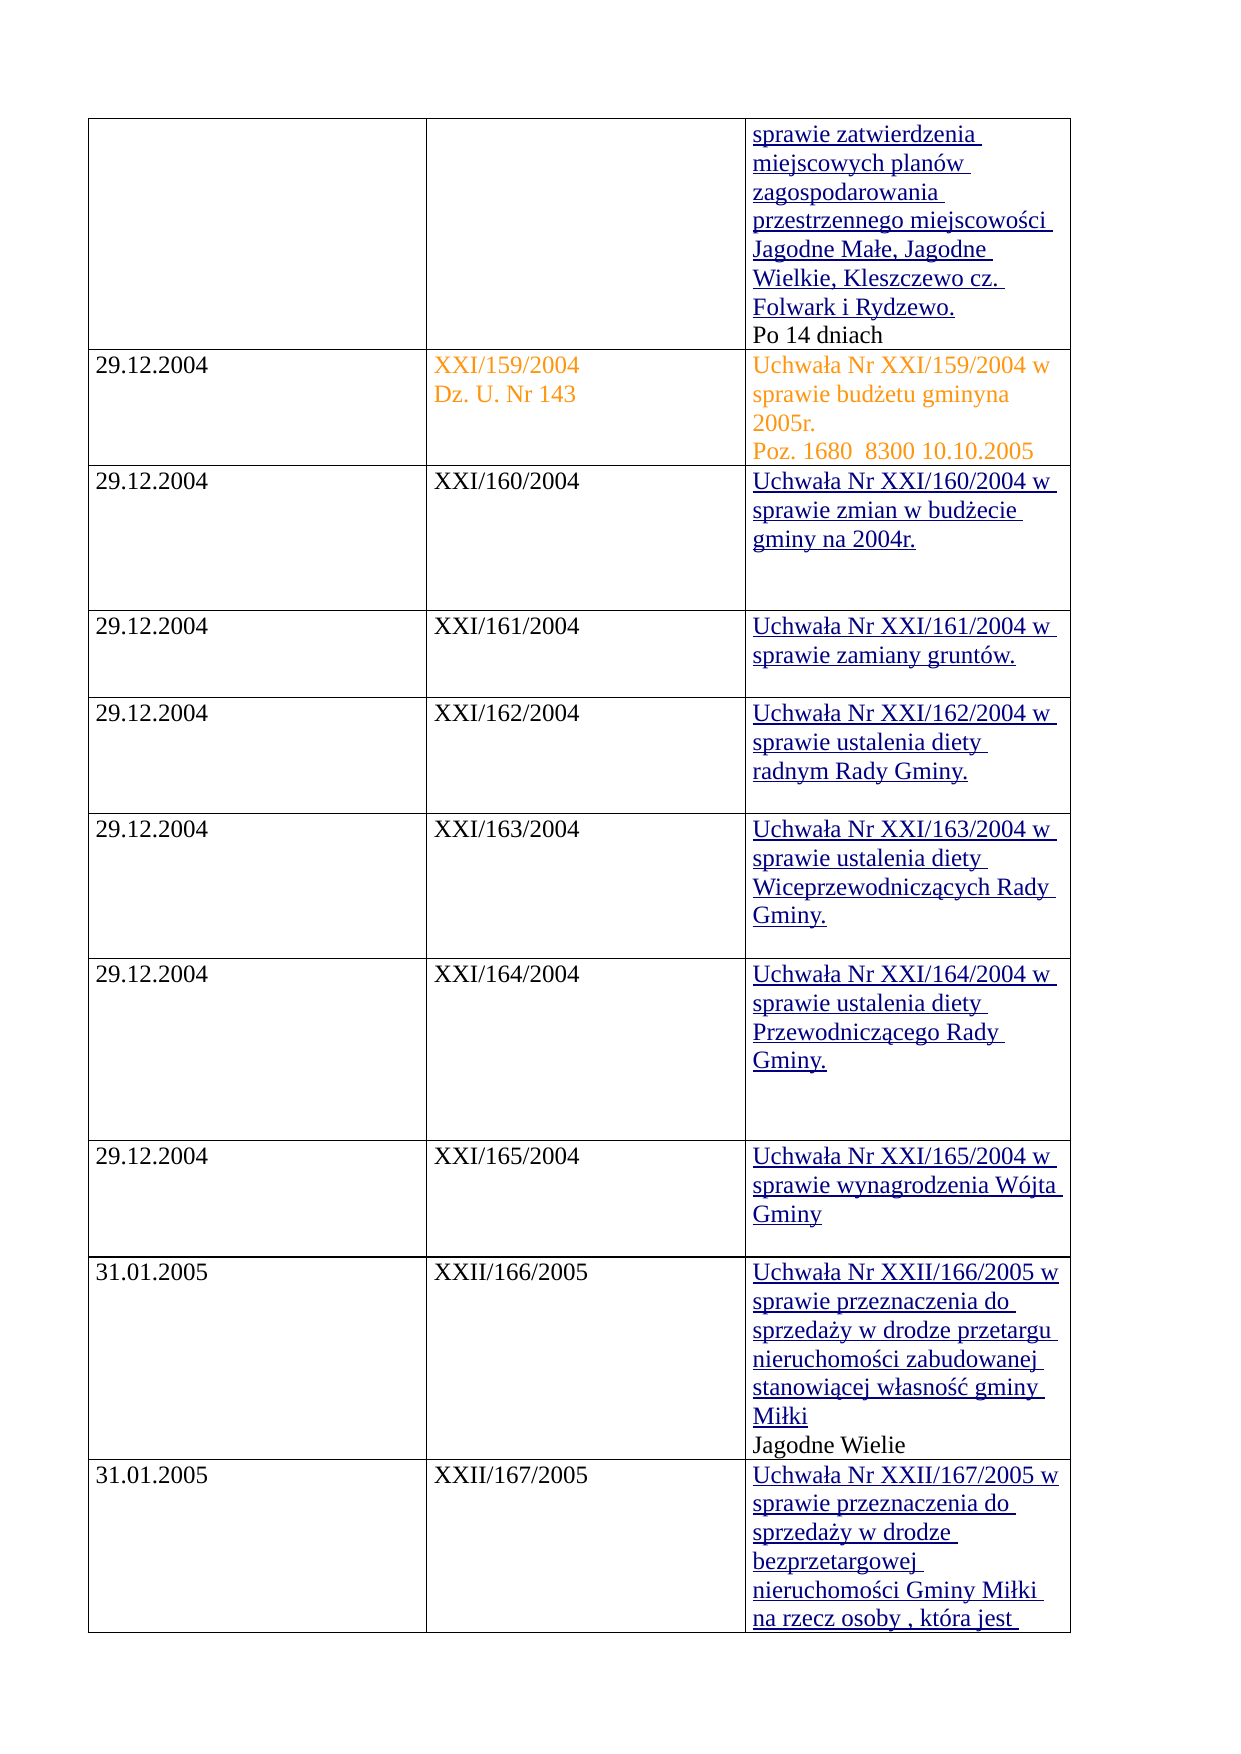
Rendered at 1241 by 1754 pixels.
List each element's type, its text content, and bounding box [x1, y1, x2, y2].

table_cell XXI/164/2004 [427, 959, 745, 1140]
table_cell 31.01.2005 [89, 1460, 426, 1632]
table_cell XXII/166/2005 [427, 1258, 745, 1459]
table_cell XXI/163/2004 [427, 814, 745, 958]
table_cell Uchwała Nr XXI/159/2004 w sprawie budżetu gminyna 2005r. Poz. 1680 8300 10.10.2005 [746, 350, 1070, 465]
table_cell Uchwała Nr XXI/165/2004 w sprawie wynagrodzenia Wójta Gminy [746, 1141, 1070, 1256]
table_cell XXI/161/2004 [427, 611, 745, 697]
table_cell 29.12.2004 [89, 611, 426, 697]
table_cell Uchwała Nr XXI/162/2004 w sprawie ustalenia diety radnym Rady Gminy. [746, 698, 1070, 813]
table_cell Uchwała Nr XXI/164/2004 w sprawie ustalenia diety Przewodniczącego Rady Gminy. [746, 959, 1070, 1140]
table_cell [427, 119, 745, 349]
table_cell 29.12.2004 [89, 1141, 426, 1256]
table_cell XXI/165/2004 [427, 1141, 745, 1256]
table_cell XXI/159/2004 Dz. U. Nr 143 [427, 350, 745, 465]
table_cell 29.12.2004 [89, 959, 426, 1140]
table_cell 31.01.2005 [89, 1258, 426, 1459]
table_cell [89, 119, 426, 349]
table_cell XXI/162/2004 [427, 698, 745, 813]
table_cell 29.12.2004 [89, 814, 426, 958]
table_cell XXI/160/2004 [427, 466, 745, 610]
table_cell Uchwała Nr XXI/160/2004 w sprawie zmian w budżecie gminy na 2004r. [746, 466, 1070, 610]
table_cell Uchwała Nr XXII/167/2005 w sprawie przeznaczenia do sprzedaży w drodze bezprzetargowej nieruchomości Gminy Miłki na rzecz osoby , która jest [746, 1460, 1070, 1632]
table_cell Uchwała Nr XXI/161/2004 w sprawie zamiany gruntów. [746, 611, 1070, 697]
table_cell Uchwała Nr XXI/163/2004 w sprawie ustalenia diety Wiceprzewodniczących Rady Gminy. [746, 814, 1070, 958]
table_cell XXII/167/2005 [427, 1460, 745, 1632]
table_cell sprawie zatwierdzenia miejscowych planów zagospodarowania przestrzennego miejscowości Jagodne Małe, Jagodne Wielkie, Kleszczewo cz. Folwark i Rydzewo. Po 14 dniach [746, 119, 1070, 349]
table_cell Uchwała Nr XXII/166/2005 w sprawie przeznaczenia do sprzedaży w drodze przetargu nieruchomości zabudowanej stanowiącej własność gminy Miłki Jagodne Wielie [746, 1258, 1070, 1459]
table_cell 29.12.2004 [89, 466, 426, 610]
table_cell 29.12.2004 [89, 698, 426, 813]
table_cell 29.12.2004 [89, 350, 426, 465]
